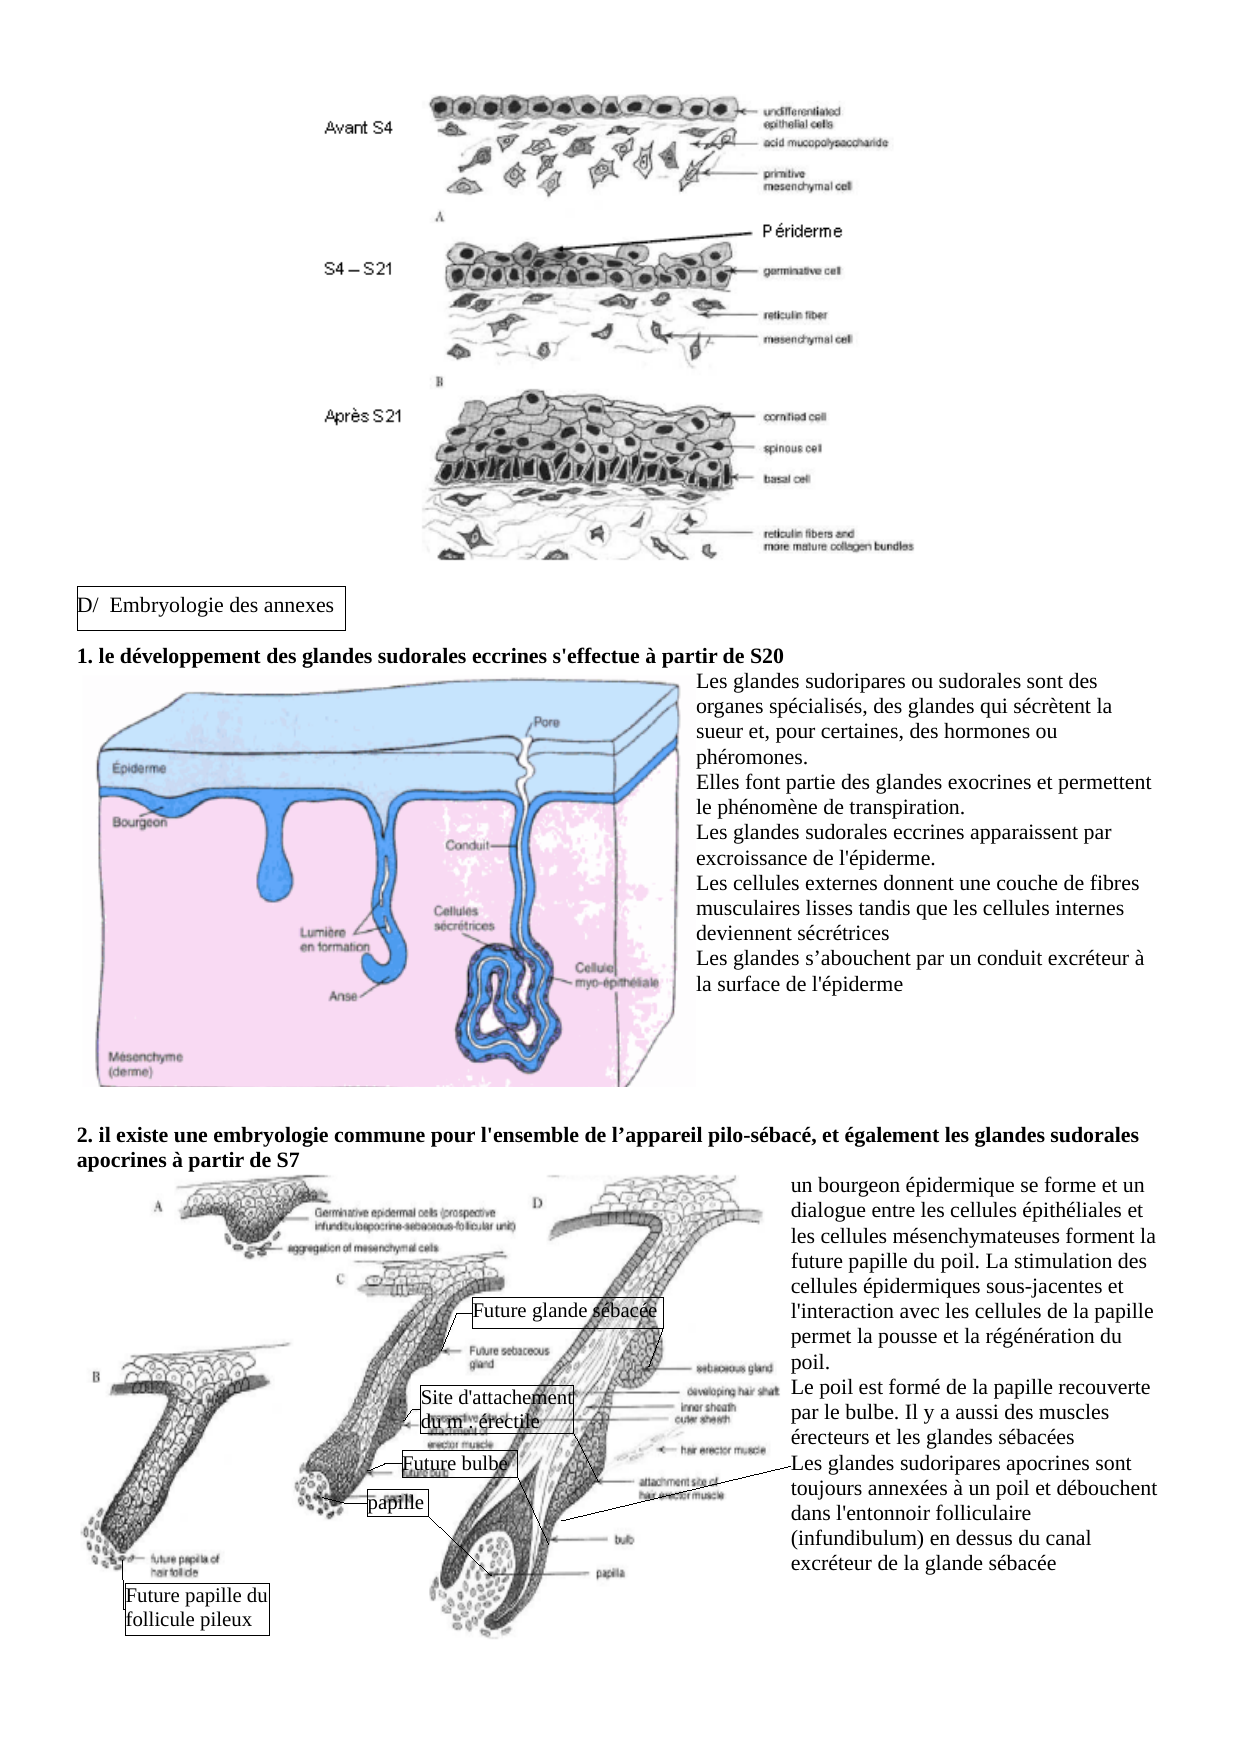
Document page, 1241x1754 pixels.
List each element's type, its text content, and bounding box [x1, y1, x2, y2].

text 1. le développement des glandes sudorales eccrines s'effectue à partir de S20 [77, 643, 1164, 668]
text Les glandes s’abouchent par un conduit excréteur à la surface de l'épiderme [696, 945, 1164, 996]
text Les glandes sudoripares apocrines sont toujours annexées à un poil et débouchent dans l'entonnoir folliculaire (infundibulum) en dessus du canal excréteur de la glande sébacée [791, 1449, 1164, 1576]
picture [59, 1172, 791, 1643]
text [346, 592, 1164, 618]
text Le poil est formé de la papille recouverte par le bulbe. Il y a aussi des muscles érecteurs et les glandes sébacées [791, 1374, 1164, 1449]
text Elles font partie des glandes exocrines et permettent le phénomène de transpiration. [696, 769, 1164, 819]
picture [319, 87, 922, 568]
text Les glandes sudorales eccrines apparaissent par excroissance de l'épiderme. [696, 819, 1164, 870]
text un bourgeon épidermique se forme et un dialogue entre les cellules épithéliales et les cellules mésenchymateuses forment la future papille du poil. La stimulation des cellules épidermiques sous-jacentes et l'interaction avec les cellules de la papille permet la pousse et la régénération du poil. [791, 1172, 1164, 1374]
text Les cellules externes donnent une couche de fibres musculaires lisses tandis que les cellules internes deviennent sécrétrices [696, 870, 1164, 945]
text Les glandes sudoripares ou sudorales sont des organes spécialisés, des glandes qui sécrètent la sueur et, pour certaines, des hormones ou phéromones. [77, 668, 1164, 769]
text 2. il existe une embryologie commune pour l'ensemble de l’appareil pilo-sébacé, et également les glandes sudorales apocrines à partir de S7 [77, 1122, 1164, 1172]
picture [82, 674, 696, 1087]
text D/ Embryologie des annexes [78, 592, 345, 618]
